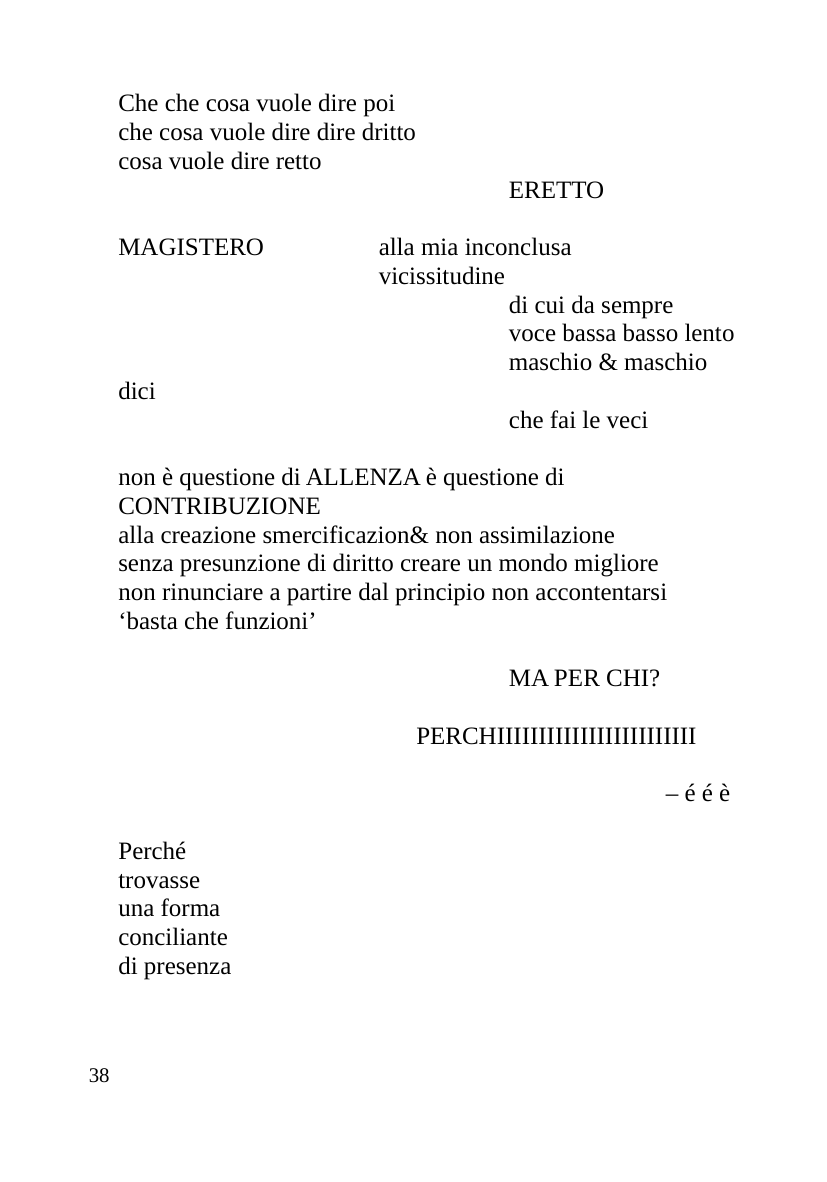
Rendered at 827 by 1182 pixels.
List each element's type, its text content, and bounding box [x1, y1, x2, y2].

text MA PER CHI? [118, 663, 738, 692]
text di presenza [118, 951, 738, 980]
text maschio & maschio dici [118, 347, 738, 405]
text Perché [118, 836, 738, 865]
text MAGISTERO alla mia inconclusa [118, 232, 738, 261]
text vicissitudine [118, 261, 738, 290]
text PERCHIIIIIIIIIIIIIIIIIIIIIIII [118, 692, 738, 750]
text di cui da sempre [118, 290, 738, 318]
text Che che cosa vuole dire poi [118, 88, 738, 117]
text che fai le veci [118, 405, 738, 433]
text – é é è [609, 778, 738, 807]
text non rinunciare a partire dal principio non accontentarsi [118, 577, 738, 606]
text cosa vuole dire retto [118, 146, 738, 175]
text una forma [118, 893, 738, 922]
text ‘basta che funzioni’ [118, 606, 738, 635]
text conciliante [118, 922, 738, 951]
text ERETTO [118, 175, 738, 203]
text che cosa vuole dire dire dritto [118, 117, 738, 146]
text senza presunzione di diritto creare un mondo migliore [118, 548, 738, 577]
text non è questione di ALLENZA è questione di CONTRIBUZIONE [118, 462, 738, 520]
text trovasse [118, 865, 738, 893]
text voce bassa basso lento [118, 318, 738, 347]
text alla creazione smercificazion& non assimilazione [118, 520, 738, 548]
